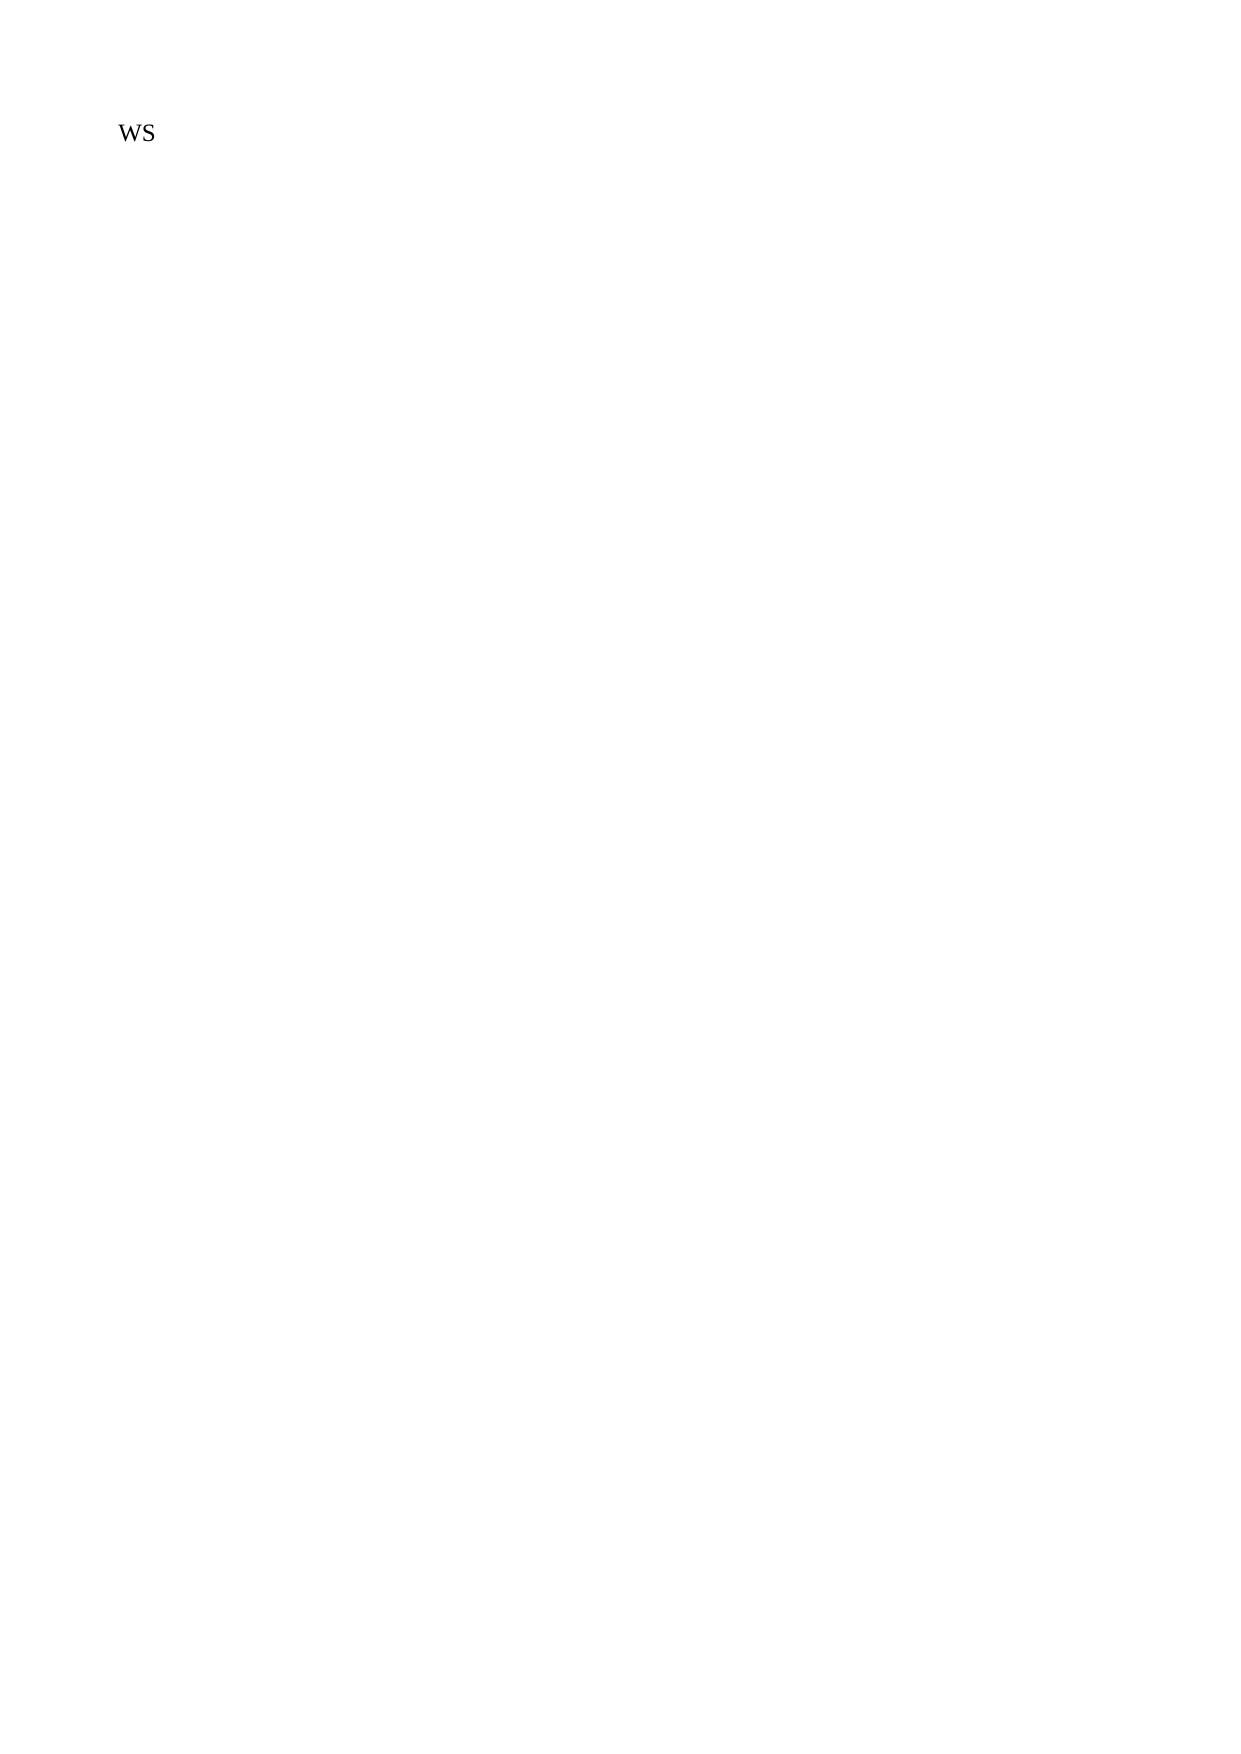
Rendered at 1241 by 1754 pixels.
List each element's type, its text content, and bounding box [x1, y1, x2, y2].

text WS [118, 118, 1122, 147]
